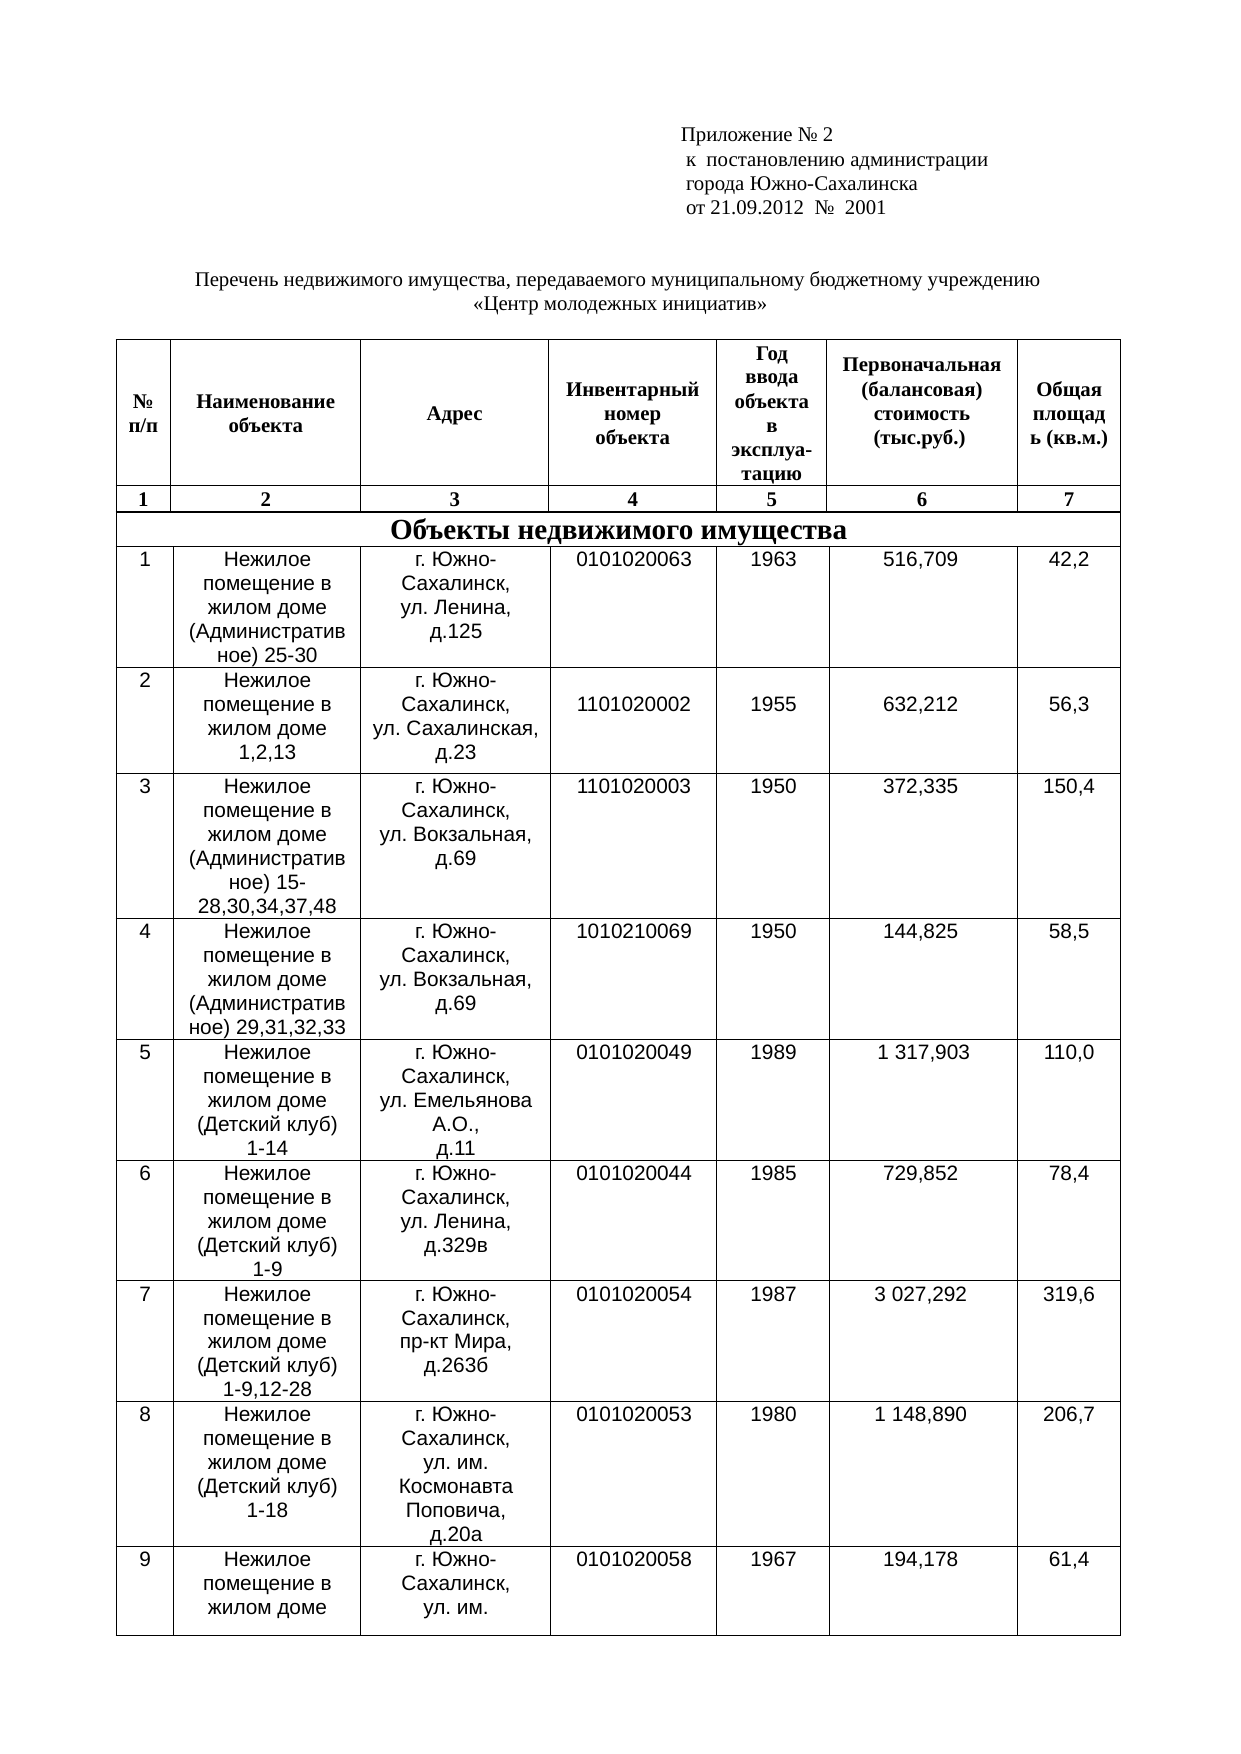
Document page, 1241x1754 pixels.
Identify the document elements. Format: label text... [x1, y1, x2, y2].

table_header Наименование объекта [171, 340, 360, 485]
table_cell г. Южно-Сахалинск, ул. Вокзальная, д.69 [361, 919, 550, 1039]
table_cell Нежилое помещение в жилом доме (Административное) 15-28,30,34,37,48 [174, 774, 360, 918]
table_cell 1101020003 [551, 774, 716, 918]
table_header Год ввода объекта в эксплуа-тацию [717, 340, 826, 485]
text к постановлению администрации [118, 147, 1122, 171]
table_cell Нежилое помещение в жилом доме 1,2,13 [174, 668, 360, 773]
table_cell 1950 [717, 919, 829, 1039]
text Перечень недвижимого имущества, передаваемого муниципальному бюджетному учреждению [118, 267, 1122, 291]
table_cell 7 [117, 1281, 173, 1401]
table_cell г. Южно-Сахалинск, ул. Ленина, д.125 [361, 547, 550, 667]
table_cell 632,212 [830, 668, 1017, 773]
table_cell г. Южно-Сахалинск, ул. Вокзальная, д.69 [361, 774, 550, 918]
table_cell Нежилое помещение в жилом доме (Административное) 29,31,32,33 [174, 919, 360, 1039]
table_cell Нежилое помещение в жилом доме (Детский клуб) 1-9,12-28 [174, 1281, 360, 1401]
table_cell г. Южно-Сахалинск, ул. им. [361, 1547, 550, 1635]
table_cell 1989 [717, 1040, 829, 1159]
table_cell Объекты недвижимого имущества [117, 513, 1120, 546]
table_cell 61,4 [1018, 1547, 1120, 1635]
table_cell 1 317,903 [830, 1040, 1017, 1159]
table_cell 1987 [717, 1281, 829, 1401]
table_cell 0101020058 [551, 1547, 716, 1635]
table_cell 0101020049 [551, 1040, 716, 1159]
table_cell 5 [717, 486, 826, 511]
table_cell 5 [117, 1040, 173, 1159]
table_cell 6 [117, 1161, 173, 1280]
table_cell 4 [549, 486, 716, 511]
table_cell 0101020053 [551, 1402, 716, 1546]
table_cell Нежилое помещение в жилом доме (Детский клуб) 1-9 [174, 1161, 360, 1280]
table_header Первоначальная (балансовая) стоимость (тыс.руб.) [827, 340, 1017, 485]
text Приложение № 2 [118, 118, 1122, 147]
table_cell Нежилое помещение в жилом доме [174, 1547, 360, 1635]
table_cell 3 [361, 486, 548, 511]
table_cell г. Южно-Сахалинск, пр-кт Мира, д.263б [361, 1281, 550, 1401]
table_cell 1980 [717, 1402, 829, 1546]
table_cell 144,825 [830, 919, 1017, 1039]
table_cell 1 [117, 486, 170, 511]
table_cell 0101020063 [551, 547, 716, 667]
text «Центр молодежных инициатив» [118, 291, 1122, 315]
text от 21.09.2012 № 2001 [118, 195, 1122, 219]
table_cell 1985 [717, 1161, 829, 1280]
table_cell 0101020044 [551, 1161, 716, 1280]
table_cell 150,4 [1018, 774, 1120, 918]
table_cell 194,178 [830, 1547, 1017, 1635]
table_cell 319,6 [1018, 1281, 1120, 1401]
table_cell 58,5 [1018, 919, 1120, 1039]
table_cell 729,852 [830, 1161, 1017, 1280]
table_cell 206,7 [1018, 1402, 1120, 1546]
table_cell 3 [117, 774, 173, 918]
table_cell 7 [1018, 486, 1120, 511]
text города Южно-Сахалинска [118, 171, 1122, 195]
table_cell Нежилое помещение в жилом доме (Детский клуб) 1-14 [174, 1040, 360, 1159]
table_cell 42,2 [1018, 547, 1120, 667]
table_header Инвентарный номер объекта [549, 340, 716, 485]
table_cell Нежилое помещение в жилом доме (Детский клуб) 1-18 [174, 1402, 360, 1546]
table_cell 2 [171, 486, 360, 511]
table_cell 372,335 [830, 774, 1017, 918]
table_cell 8 [117, 1402, 173, 1546]
table_cell 1967 [717, 1547, 829, 1635]
table_cell 78,4 [1018, 1161, 1120, 1280]
table_cell г. Южно-Сахалинск, ул. Сахалинская, д.23 [361, 668, 550, 773]
table_cell г. Южно-Сахалинск, ул. Ленина, д.329в [361, 1161, 550, 1280]
table_cell 1963 [717, 547, 829, 667]
table_cell г. Южно-Сахалинск, ул. Емельянова А.О., д.11 [361, 1040, 550, 1159]
table_cell 1 148,890 [830, 1402, 1017, 1546]
table_header № п/п [117, 340, 170, 485]
table_cell 6 [827, 486, 1017, 511]
table_cell 3 027,292 [830, 1281, 1017, 1401]
table_cell 1950 [717, 774, 829, 918]
table_cell 1 [117, 547, 173, 667]
table_cell 516,709 [830, 547, 1017, 667]
table_cell Нежилое помещение в жилом доме (Административное) 25-30 [174, 547, 360, 667]
table_cell 0101020054 [551, 1281, 716, 1401]
table_cell 56,3 [1018, 668, 1120, 773]
table_cell 1955 [717, 668, 829, 773]
table_header Адрес [361, 340, 548, 485]
table_cell 110,0 [1018, 1040, 1120, 1159]
table_header Общая площадь (кв.м.) [1018, 340, 1120, 485]
table_cell 9 [117, 1547, 173, 1635]
table_cell 1010210069 [551, 919, 716, 1039]
table_cell 1101020002 [551, 668, 716, 773]
table_cell г. Южно-Сахалинск, ул. им. Космонавта Поповича, д.20а [361, 1402, 550, 1546]
table_cell 2 [117, 668, 173, 773]
table_cell 4 [117, 919, 173, 1039]
